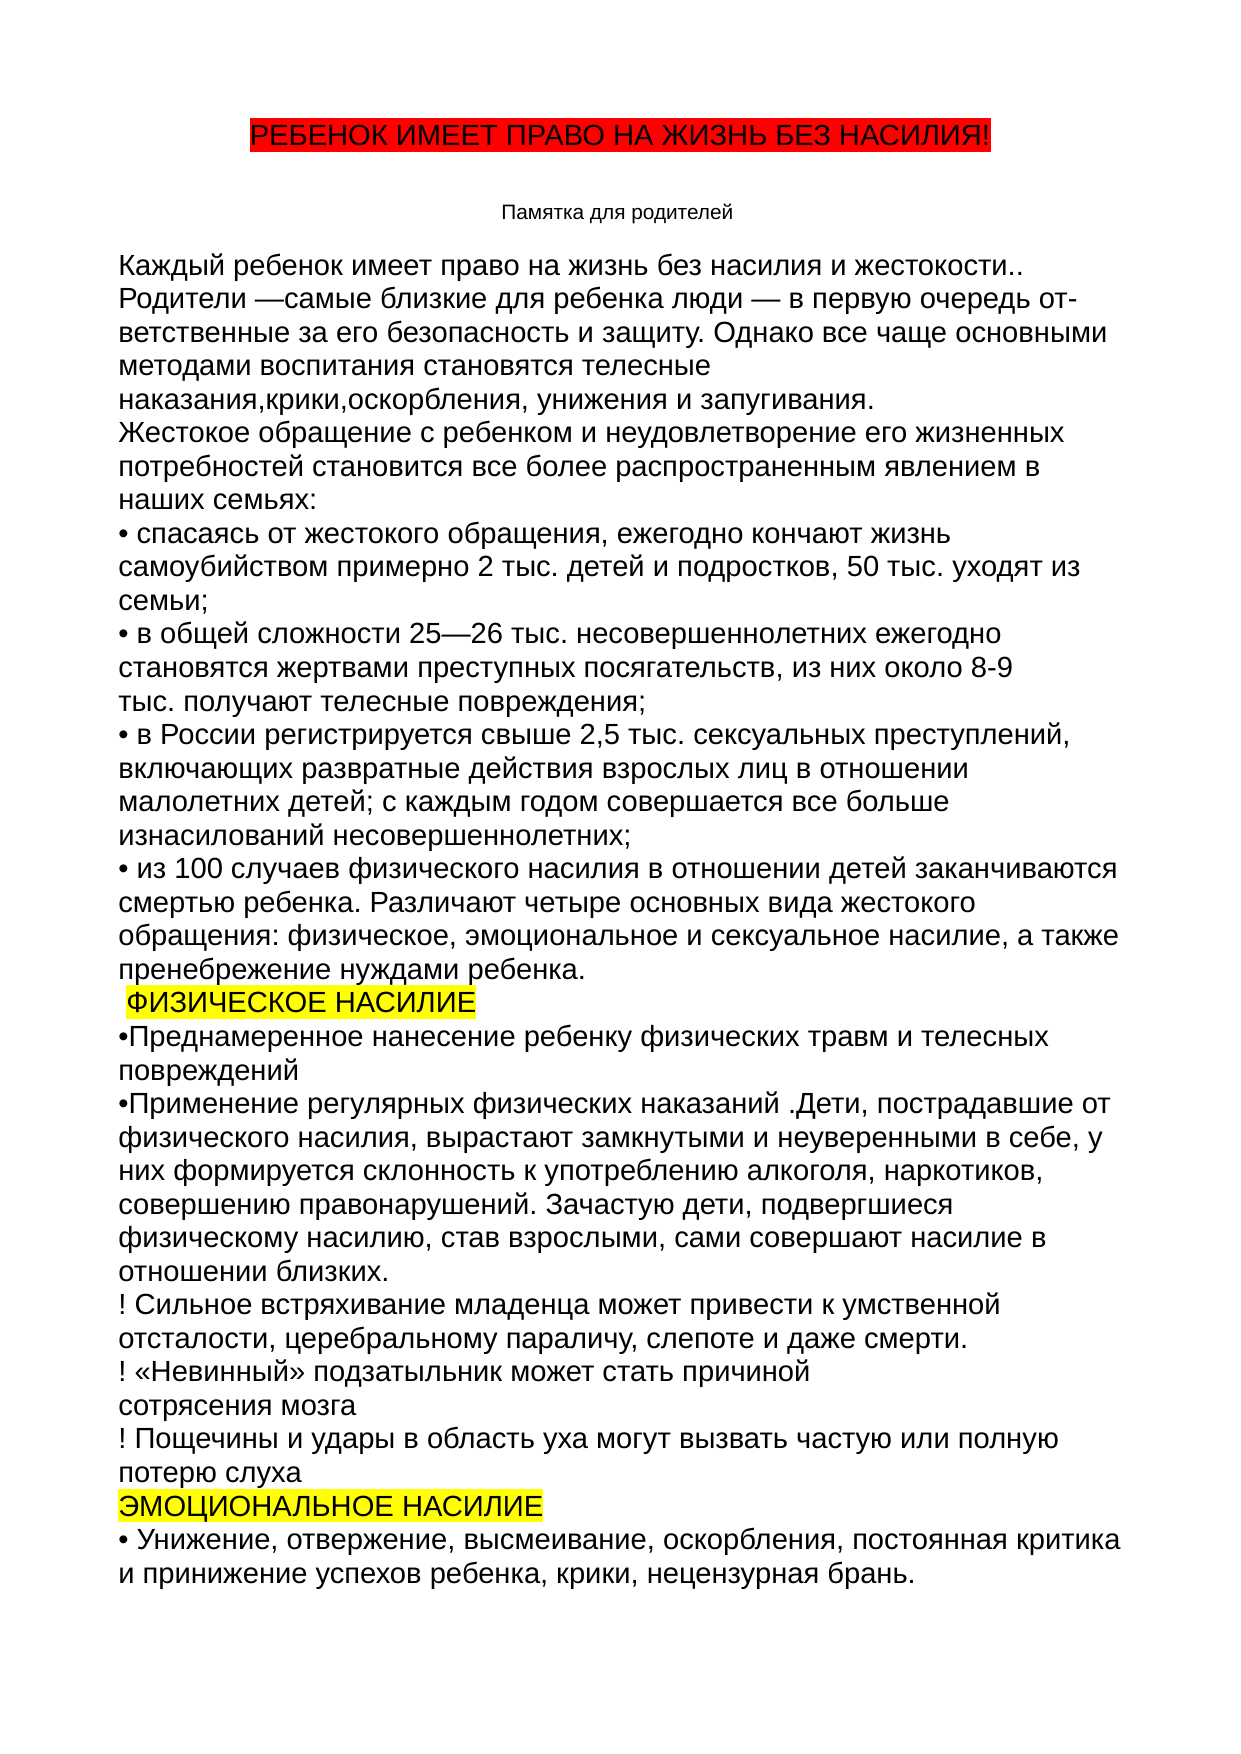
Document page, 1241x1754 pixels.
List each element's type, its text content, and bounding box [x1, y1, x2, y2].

text Каждый ребенок имеет право на жизнь без насилия и жестокости.. Родители —самые близкие для ребенка люди — в первую очередь от-ветственные за его безопасность и защиту. Однако все чаще основными методами воспитания становятся телесные наказания,крики,оскорбления, унижения и запугивания. Жестокое обращение с ребенком и неудовлетворение его жизненных потребностей становится все более распространенным явлением в наших семьях: • спасаясь от жестокого обращения, ежегодно кончают жизнь самоубийством примерно 2 тыс. детей и подростков, 50 тыс. уходят из семьи; • в общей сложности 25—26 тыс. несовершеннолетних ежегодно становятся жертвами преступных посягательств, из них около 8-9 тыс. получают телесные повреждения; • в России регистрируется свыше 2,5 тыс. сексуальных преступлений, включающих развратные действия взрослых лиц в отношении малолетних детей; с каждым годом совершается все больше изнасилований несовершеннолетних; • из 100 случаев физического насилия в отношении детей заканчиваются смертью ребенка. Различают четыре основных вида жестокого обращения: физическое, эмоциональное и сексуальное насилие, а также пренебрежение нуждами ребенка. ФИЗИЧЕСКОЕ НАСИЛИЕ •Преднамеренное нанесение ребенку физических травм и телесных повреждений •Применение регулярных физических наказаний .Дети, пострадавшие от физического насилия, вырастают замкнутыми и неуверенными в себе, у них формируется склонность к употреблению алкоголя, наркотиков, совершению правонарушений. Зачастую дети, подвергшиеся физическому насилию, став взрослыми, сами совершают насилие в отношении близких. ! Сильное встряхивание младенца может привести к умственной отсталости, церебральному параличу, слепоте и даже смерти. ! «Невинный» подзатыльник может стать причиной сотрясения мозга ! Пощечины и удары в область уха могут вызвать частую или полную потерю слуха ЭМОЦИОНАЛЬНОЕ НАСИЛИЕ • Унижение, отвержение, высмеивание, оскорбления, постоянная критика и принижение успехов ребенка, крики, нецензурная брань. [118, 247, 1122, 1623]
text РЕБЕНОК ИМЕЕТ ПРАВО НА ЖИЗНЬ БЕЗ НАСИЛИЯ! Памятка для родителей [118, 118, 1122, 223]
